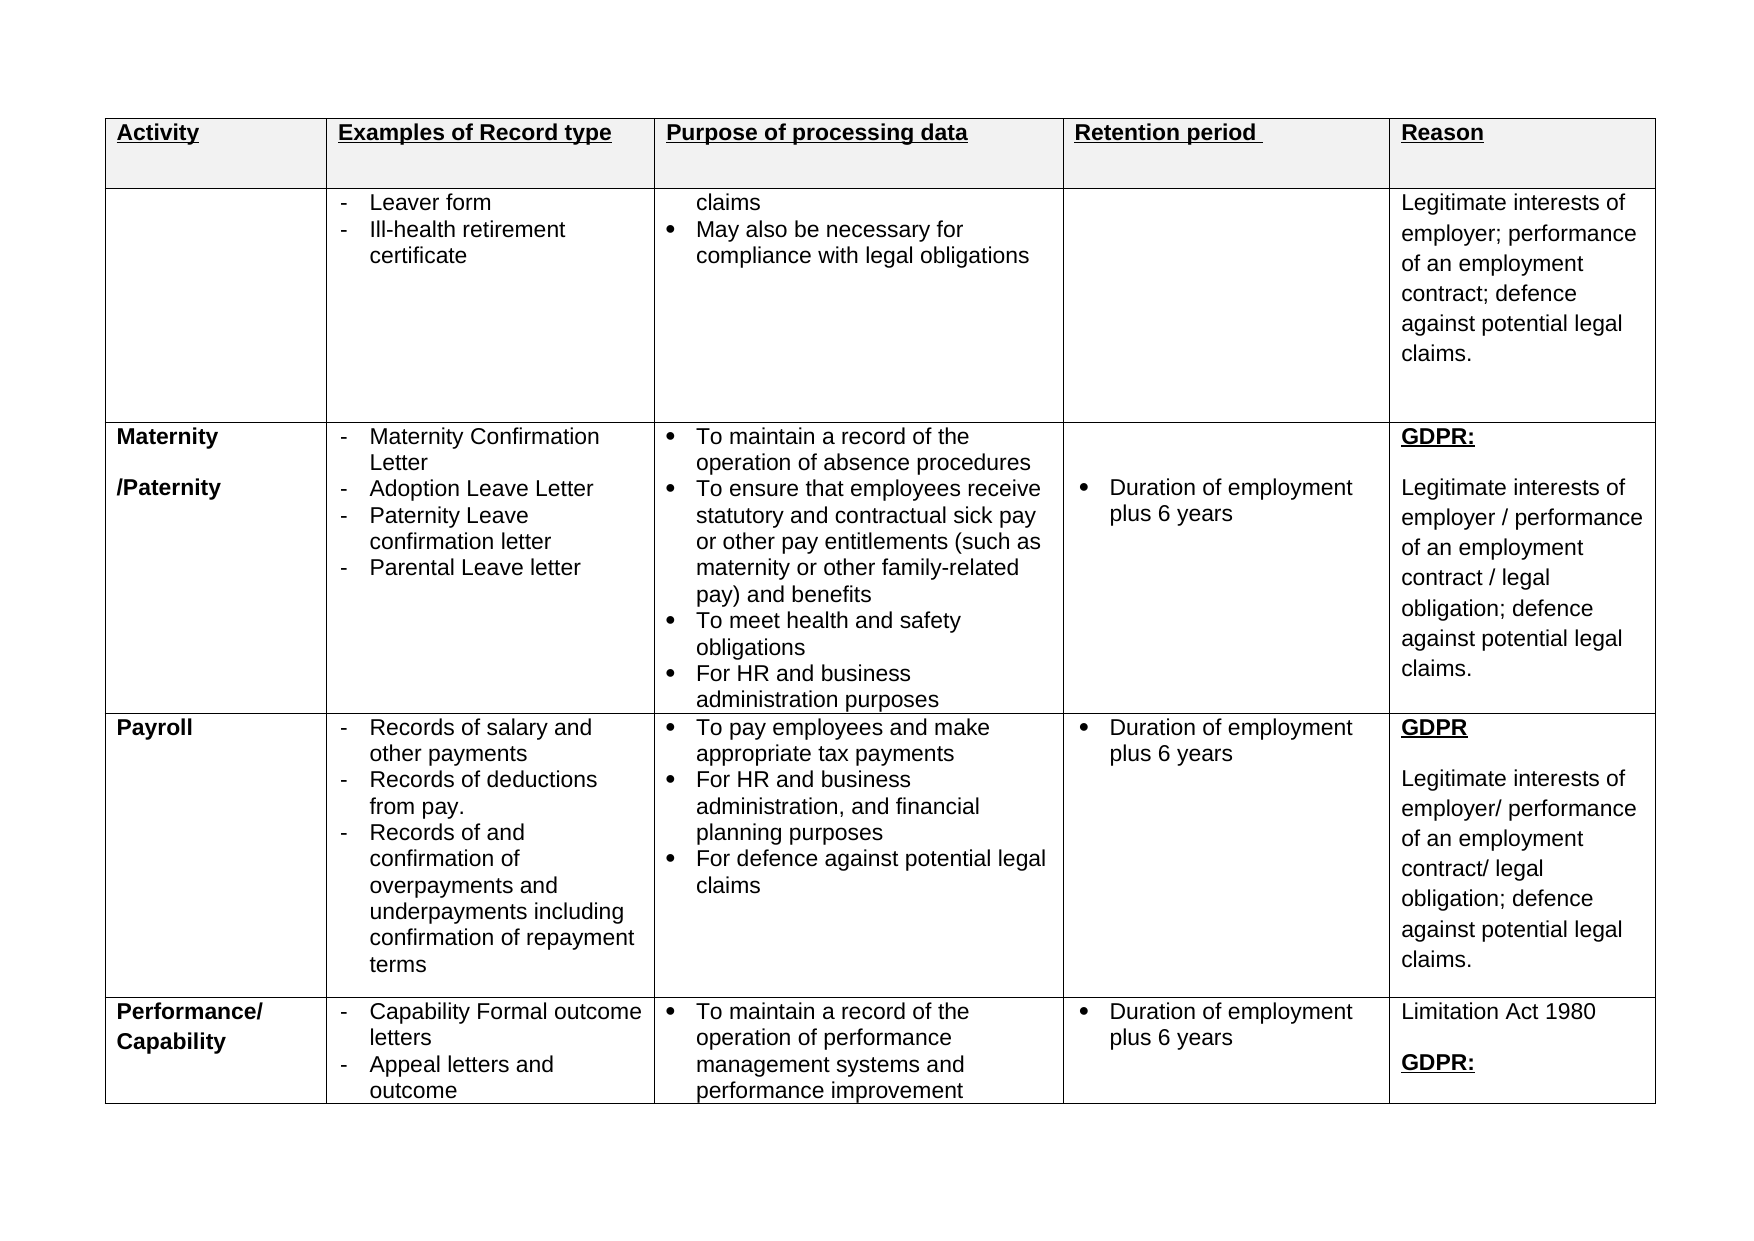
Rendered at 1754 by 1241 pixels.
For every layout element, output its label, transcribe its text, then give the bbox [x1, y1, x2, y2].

table_cell To maintain a record of the operation of performance management systems and performance improvement processes For HR and business administration purposes For defence against potential legal claims [655, 998, 1063, 1103]
table_header Purpose of processing data [655, 119, 1063, 188]
table_cell Duration of employment plus 6 years [1064, 423, 1389, 712]
table_cell Records of salary and other payments Records of deductions from pay. Records of and confirmation of overpayments and underpayments including confirmation of repayment terms [327, 714, 654, 997]
table_cell GDPR Legitimate interests of employer/ performance of an employment contract/ legal obligation; defence against potential legal claims. [1390, 714, 1655, 997]
table_header Reason [1390, 119, 1655, 188]
table_cell Capability Formal outcome letters Appeal letters and outcome [327, 998, 654, 1103]
table_cell Maternity Confirmation Letter Adoption Leave Letter Paternity Leave confirmation letter Parental Leave letter [327, 423, 654, 712]
table_cell To maintain a record of the operation of absence procedures To ensure that employees receive statutory and contractual sick pay or other pay entitlements (such as maternity or other family-related pay) and benefits To meet health and safety obligations For HR and business administration purposes [655, 423, 1063, 712]
table_cell [1064, 189, 1389, 422]
table_cell [106, 189, 326, 422]
table_cell Maternity /Paternity [106, 423, 326, 712]
table_header Activity [106, 119, 326, 188]
table_header Retention period [1064, 119, 1389, 188]
table_cell Payroll [106, 714, 326, 997]
table_cell Performance/Capability [106, 998, 326, 1103]
table_cell Duration of employment plus 6 years [1064, 714, 1389, 997]
table_cell For HR and business administration purposes For defence against potential legal claims May also be necessary for compliance with legal obligations [655, 189, 1063, 422]
table_cell Legitimate interests of employer; performance of an employment contract; defence against potential legal claims. [1390, 189, 1655, 422]
table_cell GDPR: Legitimate interests of employer / performance of an employment contract / legal obligation; defence against potential legal claims. [1390, 423, 1655, 712]
table_cell Leaver form Ill-health retirement certificate [327, 189, 654, 422]
table_header Examples of Record type [327, 119, 654, 188]
table_cell To pay employees and make appropriate tax payments For HR and business administration, and financial planning purposes For defence against potential legal claims [655, 714, 1063, 997]
table_cell Limitation Act 1980 GDPR: [1390, 998, 1655, 1103]
table_cell Duration of employment plus 6 years [1064, 998, 1389, 1103]
